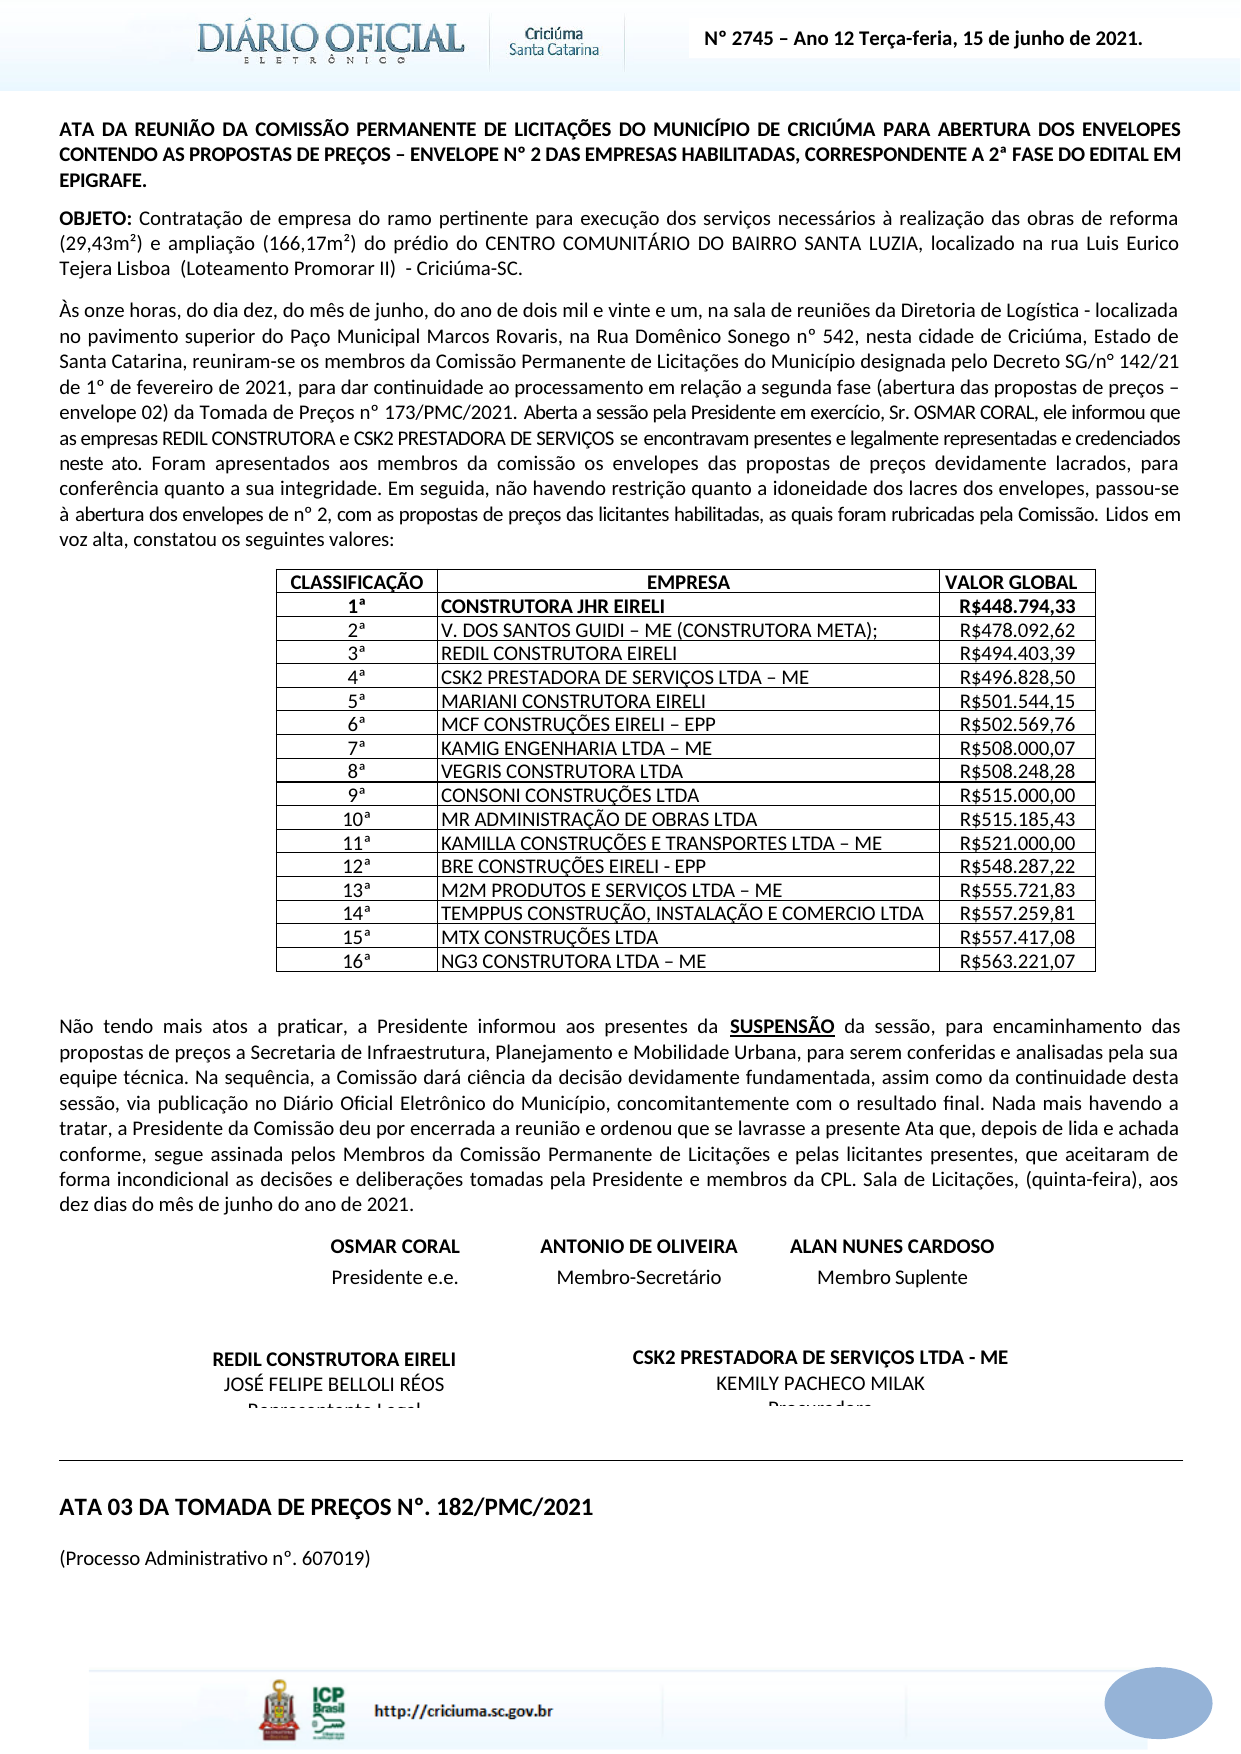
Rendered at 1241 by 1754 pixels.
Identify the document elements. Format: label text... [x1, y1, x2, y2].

table_cell R$508.248,28 [940, 759, 1095, 781]
table_cell 7ª [277, 735, 437, 758]
table_cell R$548.287,22 [940, 853, 1095, 876]
table_cell CONSTRUTORA JHR EIRELI [438, 593, 939, 616]
table_cell 5ª [277, 688, 437, 710]
table_cell 1ª [277, 593, 437, 616]
table_cell R$448.794,33 [940, 593, 1095, 616]
text ATA DA REUNIÃO DA COMISSÃO PERMANENTE DE LICITAÇÕES DO MUNICÍPIO DE CRICIÚMA PARA ABERTURA DOS ENVELOPES CONTENDO AS PROPOSTAS DE PREÇOS – ENVELOPE Nº 2 DAS EMPRESAS HABILITADAS, CORRESPONDENTE A 2ª FASE DO EDITAL EM EPIGRAFE. [59, 116, 1181, 192]
table_cell R$515.000,00 [940, 783, 1095, 805]
table_cell R$496.828,50 [940, 664, 1095, 687]
table_cell BRE CONSTRUÇÕES EIRELI - EPP [438, 853, 939, 876]
text REDIL CONSTRUTORA EIRELI [102, 1346, 566, 1371]
text JOSÉ FELIPE BELLOLI RÉOS [102, 1371, 566, 1397]
table_cell 15ª [277, 924, 437, 947]
text CSK2 PRESTADORA DE SERVIÇOS LTDA - ME [589, 1344, 1052, 1370]
table_header CLASSIFICAÇÃO [277, 570, 437, 592]
table_cell CONSONI CONSTRUÇÕES LTDA [438, 783, 939, 805]
text Às onze horas, do dia dez, do mês de junho, do ano de dois mil e vinte e um, na sala de reuniões da Diretoria de Logística - localizada no pavimento superior do Paço Municipal Marcos Rovaris, na Rua Domênico Sonego nº 542, nesta cidade de Criciúma, Estado de Santa Catarina, reuniram-se os membros da Comissão Permanente de Licitações do Município designada pelo Decreto SG/n° 142/21 de 1º de fevereiro de 2021, para dar continuidade ao processamento em relação a segunda fase (abertura das propostas de preços – envelope 02) da Tomada de Preços nº 173/PMC/2021. Aberta a sessão pela Presidente em exercício, Sr. OSMAR CORAL, ele informou que as empresas REDIL CONSTRUTORA e CSK2 PRESTADORA DE SERVIÇOS se encontravam presentes e legalmente representadas e credenciados neste ato. Foram apresentados aos membros da comissão os envelopes das propostas de preços devidamente lacrados, para conferência quanto a sua integridade. Em seguida, não havendo restrição quanto a idoneidade dos lacres dos envelopes, passou-se à abertura dos envelopes de nº 2, com as propostas de preços das licitantes habilitadas, as quais foram rubricadas pela Comissão. Lidos em voz alta, constatou os seguintes valores: [59, 298, 1181, 552]
table_cell MARIANI CONSTRUTORA EIRELI [438, 688, 939, 710]
text Procuradora [589, 1395, 1052, 1406]
text KEMILY PACHECO MILAK [589, 1370, 1052, 1395]
table_cell 9ª [277, 783, 437, 805]
text OBJETO: Contratação de empresa do ramo pertinente para execução dos serviços necessários à realização das obras de reforma (29,43m²) e ampliação (166,17m²) do prédio do CENTRO COMUNITÁRIO DO BAIRRO SANTA LUZIA, localizado na rua Luis Eurico Tejera Lisboa (Loteamento Promorar II) - Criciúma-SC. [59, 205, 1181, 281]
table_cell R$502.569,76 [940, 711, 1095, 734]
table_cell R$563.221,07 [940, 948, 1095, 971]
table_cell R$501.544,15 [940, 688, 1095, 710]
table_cell R$521.000,00 [940, 830, 1095, 852]
table_cell R$494.403,39 [940, 641, 1095, 663]
table_header EMPRESA [438, 570, 939, 592]
table_cell CSK2 PRESTADORA DE SERVIÇOS LTDA – ME [438, 664, 939, 687]
table_cell M2M PRODUTOS E SERVIÇOS LTDA – ME [438, 877, 939, 899]
table_cell Membro-Secretário [527, 1264, 780, 1292]
table_cell VEGRIS CONSTRUTORA LTDA [438, 759, 939, 781]
table_cell 16ª [277, 948, 437, 971]
text Representante Legal [102, 1397, 566, 1407]
table_cell R$515.185,43 [940, 806, 1095, 829]
table_cell KAMILLA CONSTRUÇÕES E TRANSPORTES LTDA – ME [438, 830, 939, 852]
table_cell 2ª [277, 617, 437, 639]
table_cell 14ª [277, 901, 437, 923]
table_cell 12ª [277, 853, 437, 876]
table_cell NG3 CONSTRUTORA LTDA – ME [438, 948, 939, 971]
table_header ALAN NUNES CARDOSO [780, 1234, 1004, 1264]
table_cell MCF CONSTRUÇÕES EIRELI – EPP [438, 711, 939, 734]
table_cell REDIL CONSTRUTORA EIRELI [438, 641, 939, 663]
table_cell R$508.000,07 [940, 735, 1095, 758]
table_cell 6ª [277, 711, 437, 734]
table_cell 3ª [277, 641, 437, 663]
table_cell 10ª [277, 806, 437, 829]
table_cell TEMPPUS CONSTRUÇÃO, INSTALAÇÃO E COMERCIO LTDA [438, 901, 939, 923]
table_cell 11ª [277, 830, 437, 852]
table_cell MR ADMINISTRAÇÃO DE OBRAS LTDA [438, 806, 939, 829]
text ATA 03 DA TOMADA DE PREÇOS Nº. 182/PMC/2021 [59, 1491, 1183, 1522]
table_cell Membro Suplente [780, 1264, 1004, 1292]
table_cell V. DOS SANTOS GUIDI – ME (CONSTRUTORA META); [438, 617, 939, 639]
table_cell R$557.417,08 [940, 924, 1095, 947]
table_cell R$478.092,62 [940, 617, 1095, 639]
table_header VALOR GLOBAL [940, 570, 1095, 592]
table_cell R$555.721,83 [940, 877, 1095, 899]
table_cell 13ª [277, 877, 437, 899]
table_header ANTONIO DE OLIVEIRA [527, 1234, 780, 1264]
text (Processo Administrativo nº. 607019) [59, 1545, 1183, 1570]
text Não tendo mais atos a praticar, a Presidente informou aos presentes da SUSPENSÃO da sessão, para encaminhamento das propostas de preços a Secretaria de Infraestrutura, Planejamento e Mobilidade Urbana, para serem conferidas e analisadas pela sua equipe técnica. Na sequência, a Comissão dará ciência da decisão devidamente fundamentada, assim como da continuidade desta sessão, via publicação no Diário Oficial Eletrônico do Município, concomitantemente com o resultado final. Nada mais havendo a tratar, a Presidente da Comissão deu por encerrada a reunião e ordenou que se lavrasse a presente Ata que, depois de lida e achada conforme, segue assinada pelos Membros da Comissão Permanente de Licitações e pelas licitantes presentes, que aceitaram de forma incondicional as decisões e deliberações tomadas pela Presidente e membros da CPL. Sala de Licitações, (quinta-feira), aos dez dias do mês de junho do ano de 2021. [59, 1014, 1181, 1217]
table_cell 4ª [277, 664, 437, 687]
table_cell 8ª [277, 759, 437, 781]
table_cell R$557.259,81 [940, 901, 1095, 923]
table_header OSMAR CORAL [263, 1234, 527, 1264]
table_cell KAMIG ENGENHARIA LTDA – ME [438, 735, 939, 758]
table_cell MTX CONSTRUÇÕES LTDA [438, 924, 939, 947]
table_cell Presidente e.e. [263, 1264, 527, 1292]
